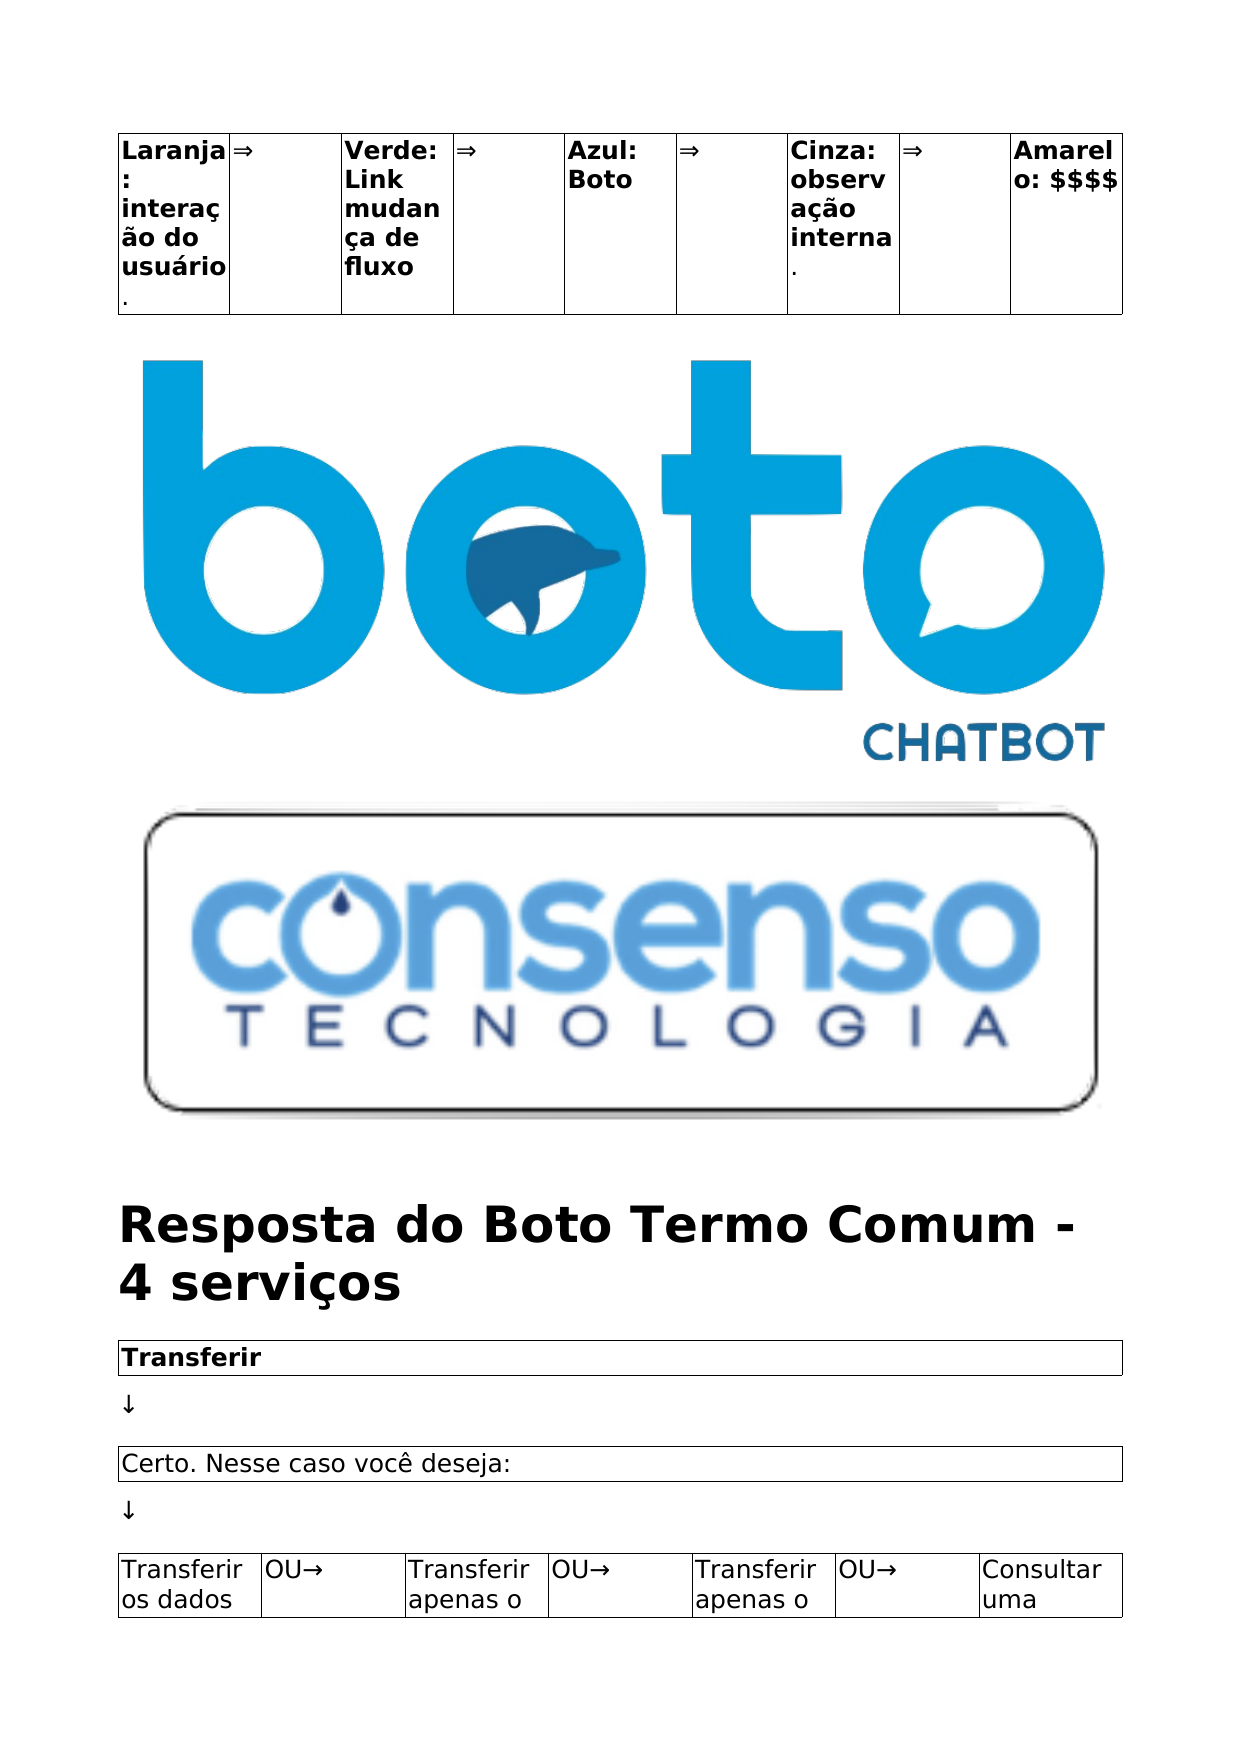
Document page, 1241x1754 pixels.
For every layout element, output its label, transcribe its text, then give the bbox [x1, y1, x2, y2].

table_header Consultar uma [980, 1554, 1122, 1617]
table_header OU→ [836, 1554, 979, 1617]
table_header Verde: Link mudança de fluxo [342, 134, 453, 314]
table_header Azul: Boto [565, 134, 676, 314]
table_header OU→ [262, 1554, 405, 1617]
text ↓ [118, 1496, 1122, 1525]
table_header Transferir apenas o [693, 1554, 835, 1617]
picture [118, 328, 1123, 785]
table_header Laranja: interação do usuário. [119, 134, 229, 314]
table_header ⇒ [230, 134, 341, 314]
table_header Transferir [119, 1341, 1122, 1375]
text ↓ [118, 1390, 1122, 1419]
table_header ⇒ [900, 134, 1010, 314]
table_header Certo. Nesse caso você deseja: [119, 1447, 1122, 1481]
table_header ⇒ [454, 134, 564, 314]
table_header Amarelo: $$$$ [1011, 134, 1122, 314]
picture [118, 797, 1123, 1147]
table_header OU→ [549, 1554, 692, 1617]
table_header Transferir apenas o [406, 1554, 548, 1617]
subtitle Resposta do Boto Termo Comum - 4 serviços [118, 1196, 1122, 1312]
table_header ⇒ [677, 134, 787, 314]
table_header Cinza: observação interna. [788, 134, 899, 314]
table_header Transferir os dados [119, 1554, 261, 1617]
